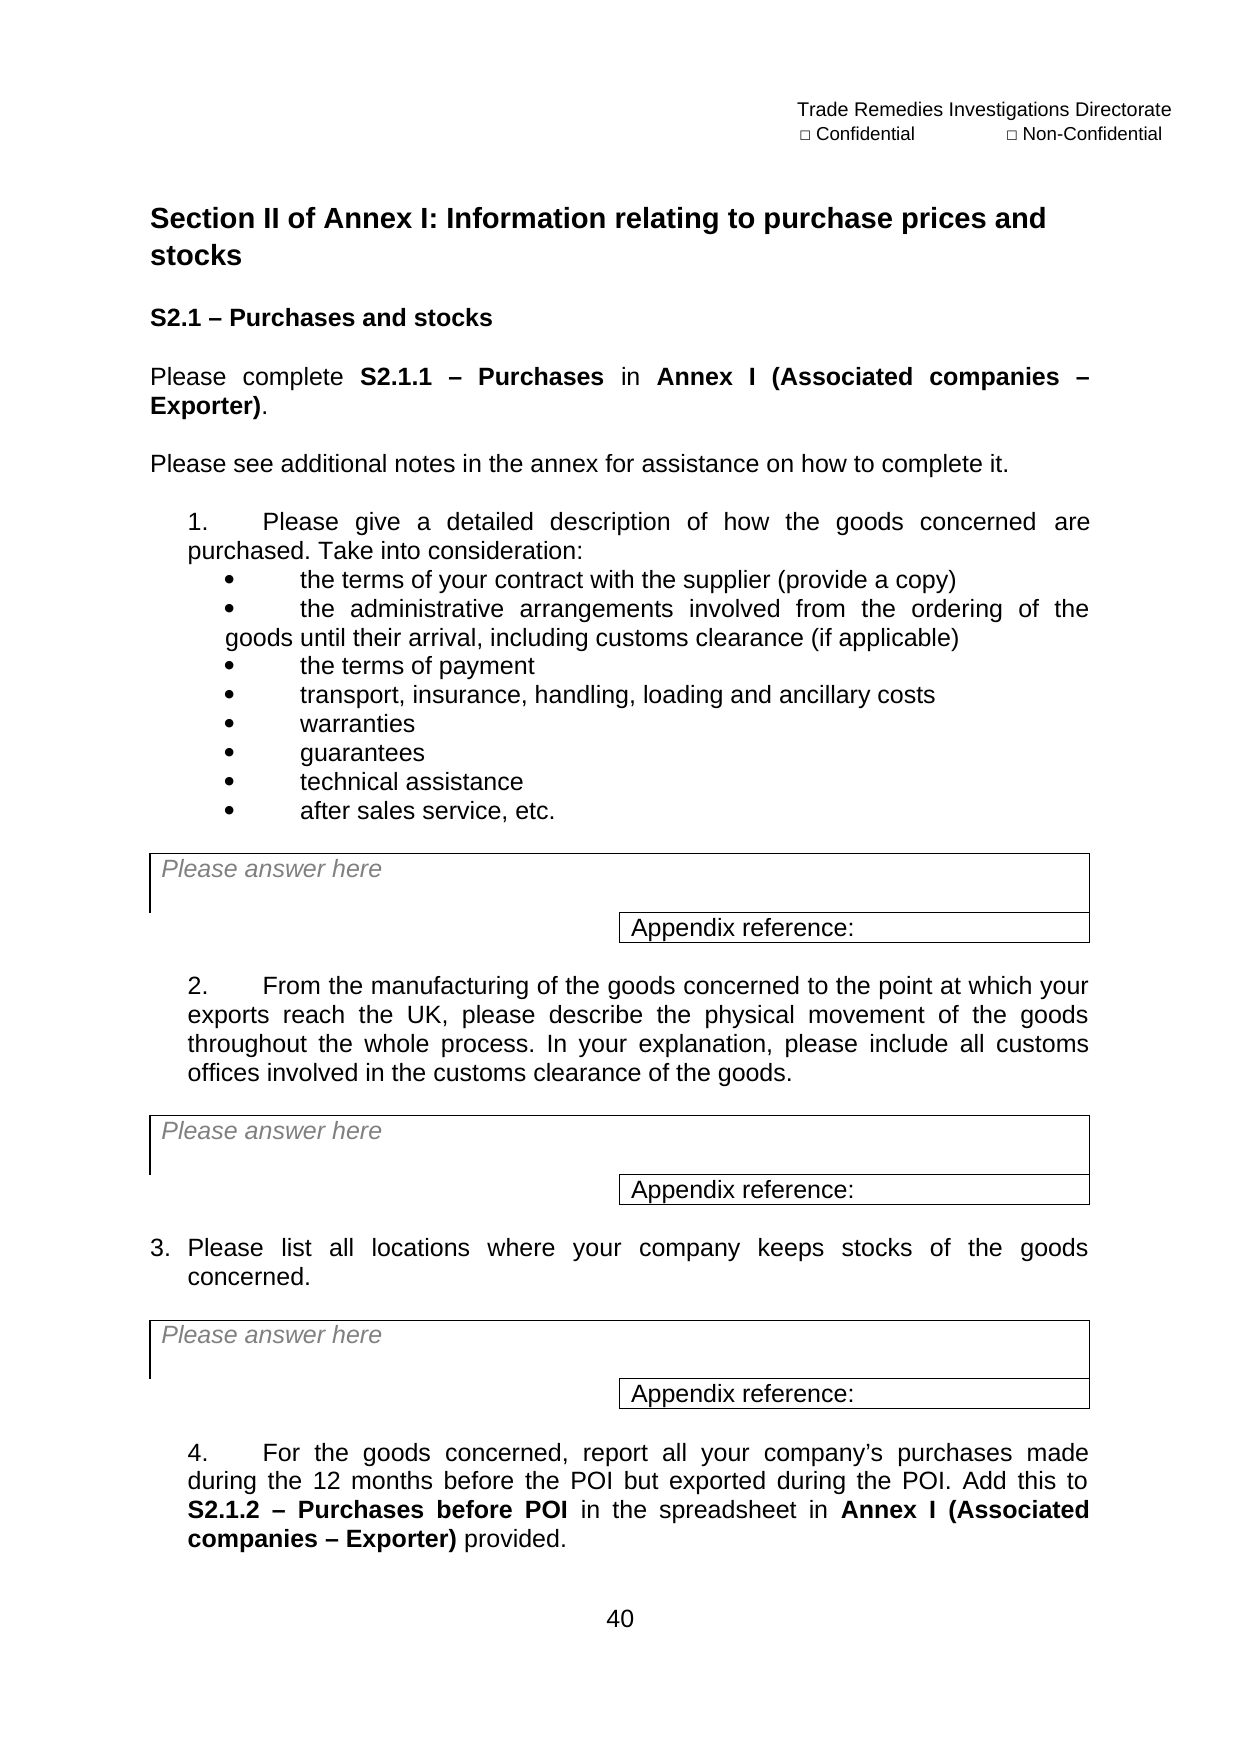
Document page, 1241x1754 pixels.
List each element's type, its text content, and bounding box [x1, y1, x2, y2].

table_cell Appendix reference: [620, 913, 1089, 942]
table_header Please answer here [151, 854, 1089, 912]
list Please list all locations where your company keeps stocks of the goods concerned. [150, 1233, 1090, 1291]
list the terms of payment [225, 651, 1090, 680]
list guarantees [225, 738, 1090, 767]
text Please see additional notes in the annex for assistance on how to complete it. [150, 448, 1090, 477]
list the administrative arrangements involved from the ordering of the goods until their arrival, including customs clearance (if applicable) [225, 594, 1090, 651]
subtitle Section II of Annex I: Information relating to purchase prices and stocks [150, 201, 1090, 271]
table_cell [150, 913, 619, 942]
list For the goods concerned, report all your company’s purchases made during the 12 months before the POI but exported during the POI. Add this to S2.1.2 – Purchases before POI in the spreadsheet in Annex I (Associated companies – Exporter) provided. [187, 1438, 1090, 1553]
text S2.1 – Purchases and stocks [150, 303, 1090, 332]
list Please give a detailed description of how the goods concerned are purchased. Take into consideration: [187, 507, 1090, 565]
list the terms of your contract with the supplier (provide a copy) [225, 565, 1090, 594]
list warranties [225, 709, 1090, 738]
list after sales service, etc. [225, 796, 1090, 824]
table_cell Appendix reference: [620, 1379, 1089, 1408]
text Please complete S2.1.1 – Purchases in Annex I (Associated companies – Exporter). [150, 362, 1090, 420]
list technical assistance [225, 767, 1090, 796]
table_cell [150, 1379, 619, 1408]
list transport, insurance, handling, loading and ancillary costs [225, 680, 1090, 709]
table_cell [150, 1175, 619, 1203]
table_header Please answer here [151, 1321, 1089, 1378]
table_cell Appendix reference: [620, 1175, 1089, 1203]
table_header Please answer here [151, 1116, 1089, 1174]
list From the manufacturing of the goods concerned to the point at which your exports reach the UK, please describe the physical movement of the goods throughout the whole process. In your explanation, please include all customs offices involved in the customs clearance of the goods. [187, 971, 1090, 1086]
